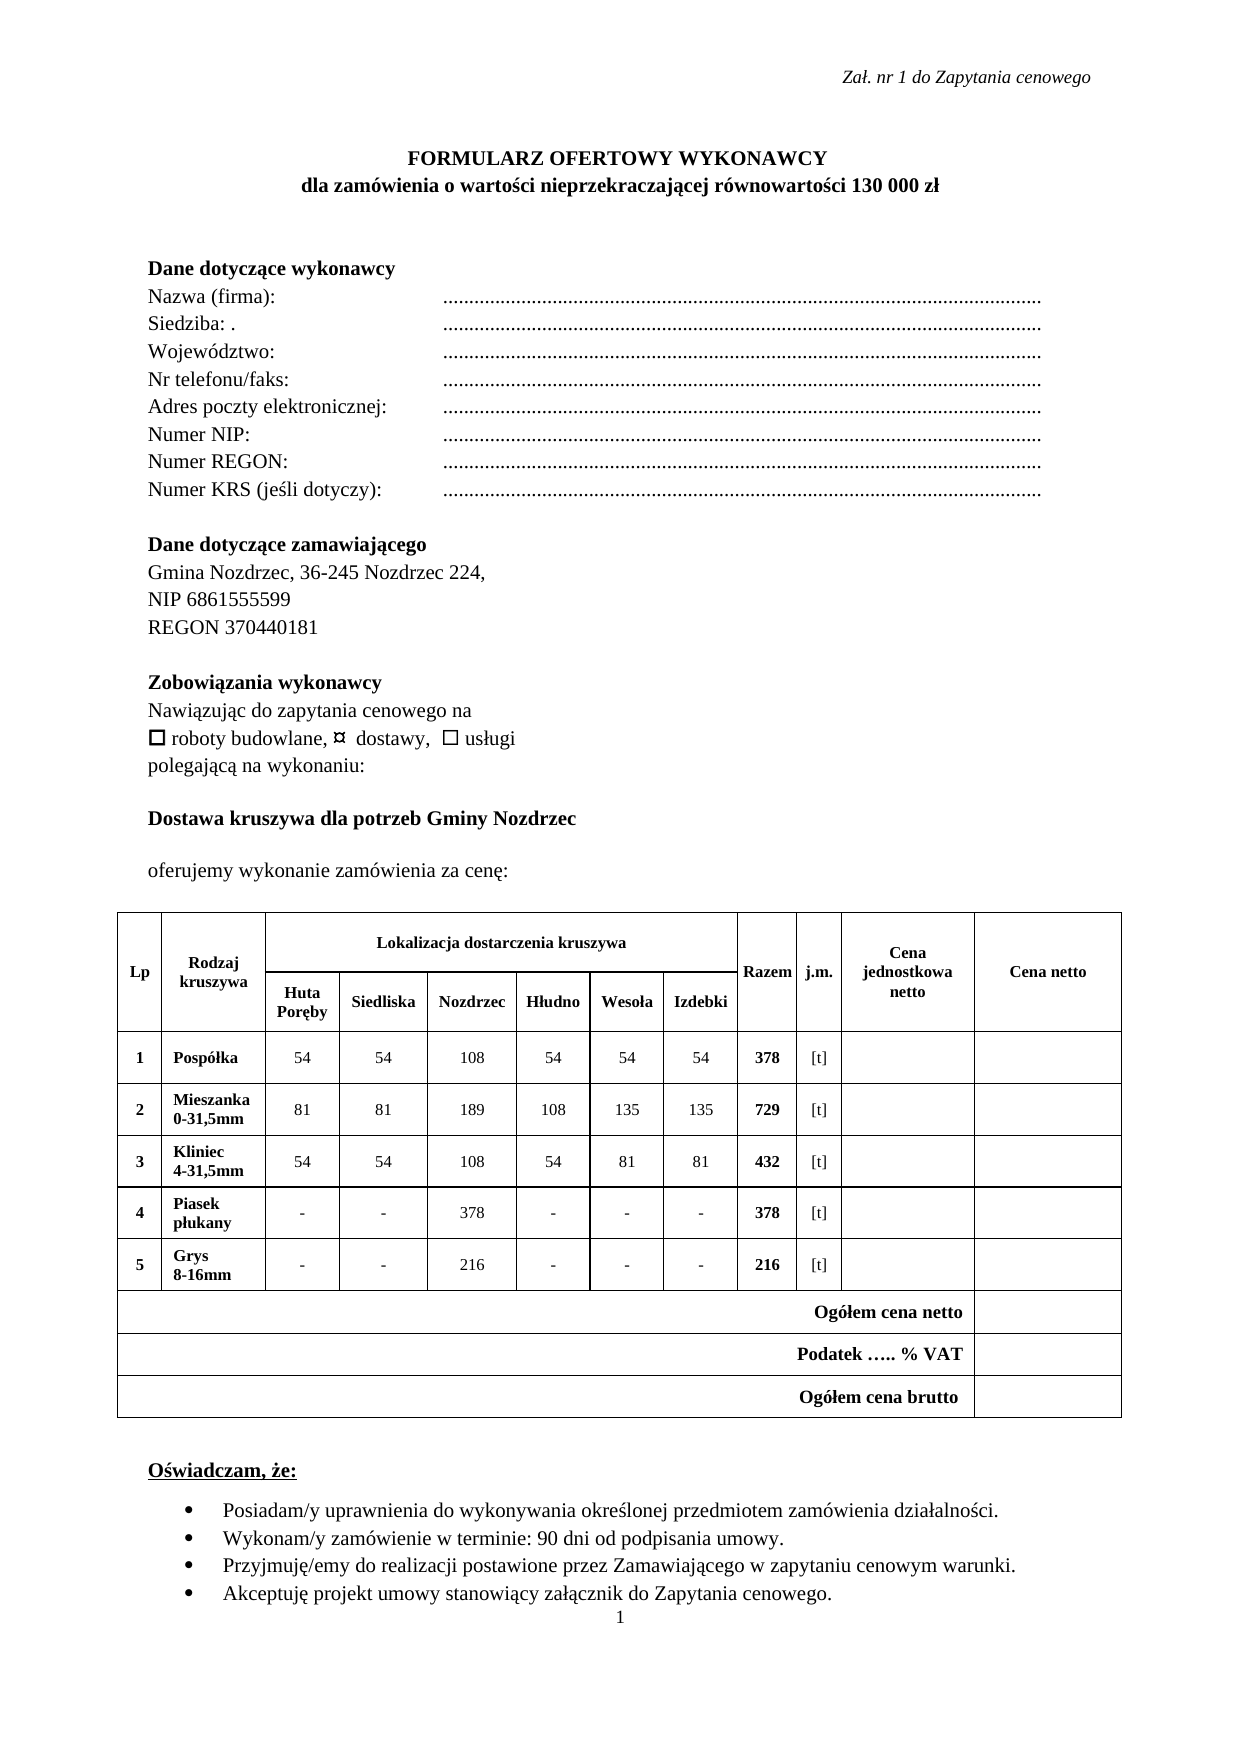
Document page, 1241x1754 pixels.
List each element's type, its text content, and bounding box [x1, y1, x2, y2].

table_cell 108 [428, 1136, 516, 1186]
table_cell [t] [797, 1188, 841, 1238]
table_cell 378 [428, 1188, 516, 1238]
table_header Cena netto [975, 913, 1121, 1031]
table_cell 81 [340, 1084, 427, 1134]
table_cell 378 [738, 1188, 796, 1238]
text NIP 6861555599 [148, 587, 1093, 611]
table_cell Hłudno [517, 973, 589, 1031]
text Dane dotyczące wykonawcy [148, 256, 1093, 280]
table_cell - [266, 1239, 339, 1290]
table_cell - [591, 1188, 663, 1238]
table_cell - [517, 1188, 589, 1238]
list Akceptuję projekt umowy stanowiący załącznik do Zapytania cenowego. [185, 1581, 1093, 1605]
table_cell [975, 1188, 1121, 1238]
table_cell Mieszanka 0-31,5mm [162, 1084, 265, 1134]
text Nazwa (firma): ................................................................................................................... [148, 284, 1093, 308]
table_cell 3 [118, 1136, 161, 1186]
table_cell 54 [517, 1032, 589, 1083]
table_cell 54 [340, 1032, 427, 1083]
table_cell [t] [797, 1239, 841, 1290]
table_cell 108 [517, 1084, 589, 1134]
table_cell 4 [118, 1188, 161, 1238]
text Dostawa kruszywa dla potrzeb Gminy Nozdrzec [148, 806, 1093, 830]
table_cell - [664, 1239, 737, 1290]
list Wykonam/y zamówienie w terminie: 90 dni od podpisania umowy. [185, 1526, 1093, 1550]
table_cell Podatek ….. % VAT [118, 1334, 974, 1375]
table_cell 216 [738, 1239, 796, 1290]
table_cell 135 [591, 1084, 663, 1134]
table_cell [975, 1334, 1121, 1375]
table_cell 54 [664, 1032, 737, 1083]
text FORMULARZ OFERTOWY WYKONAWCY [148, 146, 1093, 170]
table_cell Grys 8-16mm [162, 1239, 265, 1290]
text Nr telefonu/faks: ................................................................................................................... [148, 367, 1093, 391]
table_cell - [517, 1239, 589, 1290]
table_cell [842, 1136, 974, 1186]
text Dane dotyczące zamawiającego [148, 532, 1093, 556]
text Gmina Nozdrzec, 36-245 Nozdrzec 224, [148, 560, 1093, 584]
table_header Razem [738, 913, 796, 1031]
table_cell - [591, 1239, 663, 1290]
text oferujemy wykonanie zamówienia za cenę: [148, 858, 1093, 882]
table_header Cena jednostkowa netto [842, 913, 974, 1031]
table_cell 432 [738, 1136, 796, 1186]
table_header Lp [118, 913, 161, 1031]
table_cell - [340, 1188, 427, 1238]
table_cell Ogółem cena brutto [118, 1376, 974, 1417]
list Przyjmuję/emy do realizacji postawione przez Zamawiającego w zapytaniu cenowym warunki. [185, 1553, 1093, 1577]
table_cell [975, 1084, 1121, 1134]
list Posiadam/y uprawnienia do wykonywania określonej przedmiotem zamówienia działalności. [185, 1498, 1093, 1522]
table_cell [t] [797, 1032, 841, 1083]
table_cell [975, 1032, 1121, 1083]
table_cell Huta Poręby [266, 973, 339, 1031]
text Nawiązując do zapytania cenowego na [148, 698, 1093, 722]
text Zobowiązania wykonawcy [148, 670, 1093, 694]
table_cell 5 [118, 1239, 161, 1290]
table_cell Izdebki [664, 973, 737, 1031]
table_cell - [664, 1188, 737, 1238]
table_cell [975, 1136, 1121, 1186]
table_cell 54 [340, 1136, 427, 1186]
table_cell 378 [738, 1032, 796, 1083]
text polegającą na wykonaniu: [148, 753, 1093, 777]
table_cell [842, 1032, 974, 1083]
table_cell Pospółka [162, 1032, 265, 1083]
table_cell 81 [664, 1136, 737, 1186]
table_cell 108 [428, 1032, 516, 1083]
table_cell [975, 1291, 1121, 1332]
table_cell 54 [266, 1136, 339, 1186]
text Numer REGON: ................................................................................................................... [148, 449, 1093, 473]
table_cell Nozdrzec [428, 973, 516, 1031]
table_header Lokalizacja dostarczenia kruszywa [266, 913, 737, 971]
table_cell [975, 1239, 1121, 1290]
table_cell Wesoła [591, 973, 663, 1031]
table_cell - [340, 1239, 427, 1290]
table_cell [842, 1188, 974, 1238]
table_cell [t] [797, 1084, 841, 1134]
table_cell Siedliska [340, 973, 427, 1031]
table_cell 189 [428, 1084, 516, 1134]
table_cell [842, 1239, 974, 1290]
text Województwo: ................................................................................................................... [148, 339, 1093, 363]
table_cell 2 [118, 1084, 161, 1134]
table_cell 54 [266, 1032, 339, 1083]
text Oświadczam, że: [148, 1458, 1093, 1482]
table_cell [t] [797, 1136, 841, 1186]
table_cell [842, 1084, 974, 1134]
table_header j.m. [797, 913, 841, 1031]
table_cell 81 [591, 1136, 663, 1186]
text Numer NIP: ................................................................................................................... [148, 422, 1093, 446]
text Numer KRS (jeśli dotyczy): ................................................................................................................... [148, 477, 1093, 501]
table_header Rodzaj kruszywa [162, 913, 265, 1031]
table_cell 135 [664, 1084, 737, 1134]
table_cell Kliniec 4-31,5mm [162, 1136, 265, 1186]
text REGON 370440181 [148, 615, 1093, 639]
text Adres poczty elektronicznej: ................................................................................................................... [148, 394, 1093, 418]
table_cell 54 [591, 1032, 663, 1083]
table_cell 54 [517, 1136, 589, 1186]
table_cell [975, 1376, 1121, 1417]
table_cell Ogółem cena netto [118, 1291, 974, 1332]
table_cell 1 [118, 1032, 161, 1083]
text dla zamówienia o wartości nieprzekraczającej równowartości 130 000 zł [148, 173, 1093, 197]
table_cell 216 [428, 1239, 516, 1290]
text  roboty budowlane, dostawy,  usługi [148, 725, 1093, 749]
table_cell Piasek płukany [162, 1188, 265, 1238]
text Siedziba: . ................................................................................................................... [148, 311, 1093, 335]
table_cell 729 [738, 1084, 796, 1134]
table_cell 81 [266, 1084, 339, 1134]
table_cell - [266, 1188, 339, 1238]
